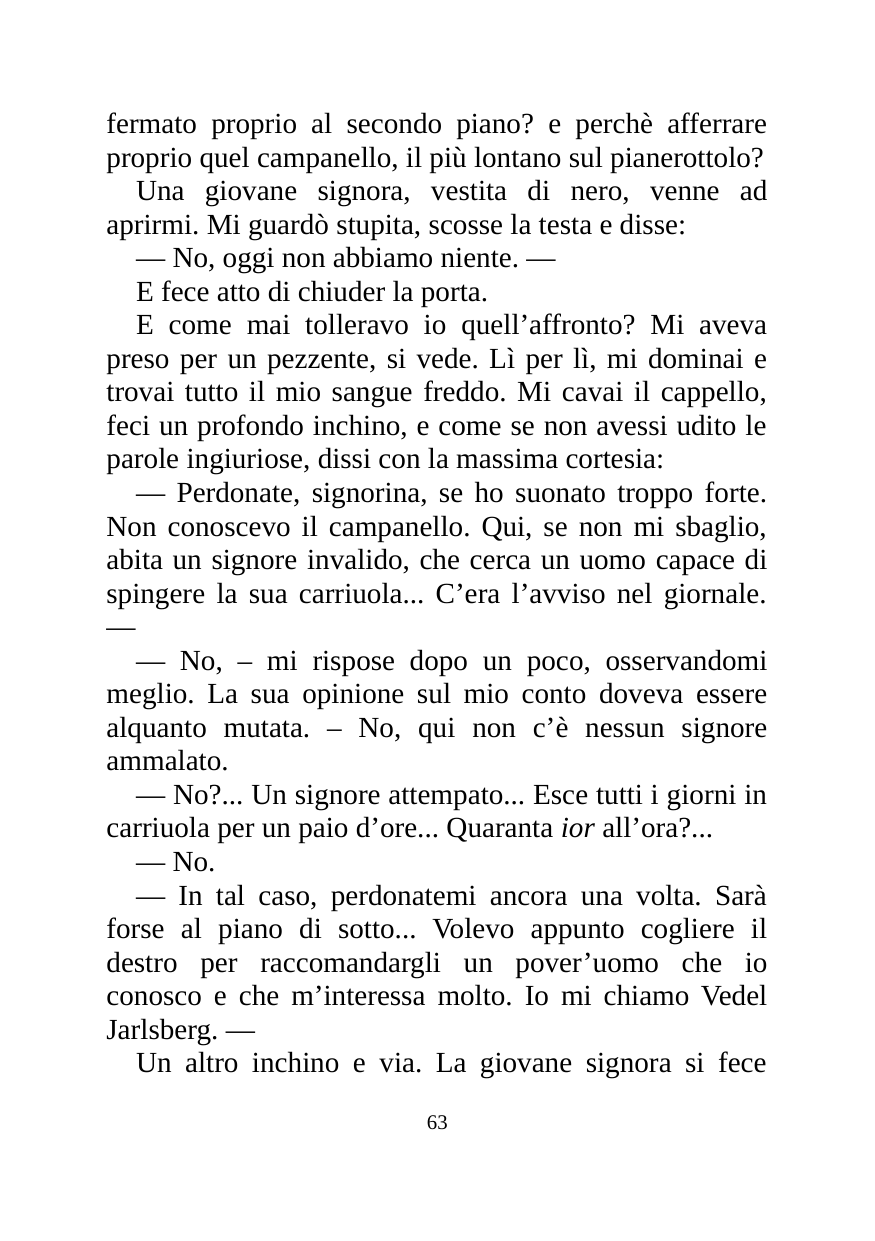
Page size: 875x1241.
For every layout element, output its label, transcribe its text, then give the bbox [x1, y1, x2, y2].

text — No, – mi rispose dopo un poco, osservandomi meglio. La sua opinione sul mio conto doveva essere alquanto mutata. – No, qui non c’è nessun signore ammalato. [106, 643, 768, 777]
text E come mai tolleravo io quell’affronto? Mi aveva preso per un pezzente, si vede. Lì per lì, mi dominai e trovai tutto il mio sangue freddo. Mi cavai il cappello, feci un profondo inchino, e come se non avessi udito le parole ingiuriose, dissi con la massima cortesia: [106, 307, 768, 475]
text — No, oggi non abbiamo niente. — [106, 240, 768, 274]
text Un altro inchino e via. La giovane signora si fece [106, 1045, 768, 1079]
text — In tal caso, perdonatemi ancora una volta. Sarà forse al piano di sotto... Volevo appunto cogliere il destro per raccomandargli un pover’uomo che io conosco e che m’interessa molto. Io mi chiamo Vedel Jarlsberg. — [106, 878, 768, 1045]
text — No. [106, 844, 768, 878]
text — No?... Un signore attempato... Esce tutti i giorni in carriuola per un paio d’ore... Quaranta ior all’ora?... [106, 777, 768, 844]
text E fece atto di chiuder la porta. [106, 274, 768, 307]
text Una giovane signora, vestita di nero, venne ad aprirmi. Mi guardò stupita, scosse la testa e disse: [106, 173, 768, 240]
text — Perdonate, signorina, se ho suonato troppo forte. Non conoscevo il campanello. Qui, se non mi sbaglio, abita un signore invalido, che cerca un uomo capace di spingere la sua carriuola... C’era l’avviso nel giornale. — [106, 475, 768, 643]
text fermato proprio al secondo piano? e perchè afferrare proprio quel campanello, il più lontano sul pianerottolo? [106, 106, 768, 173]
